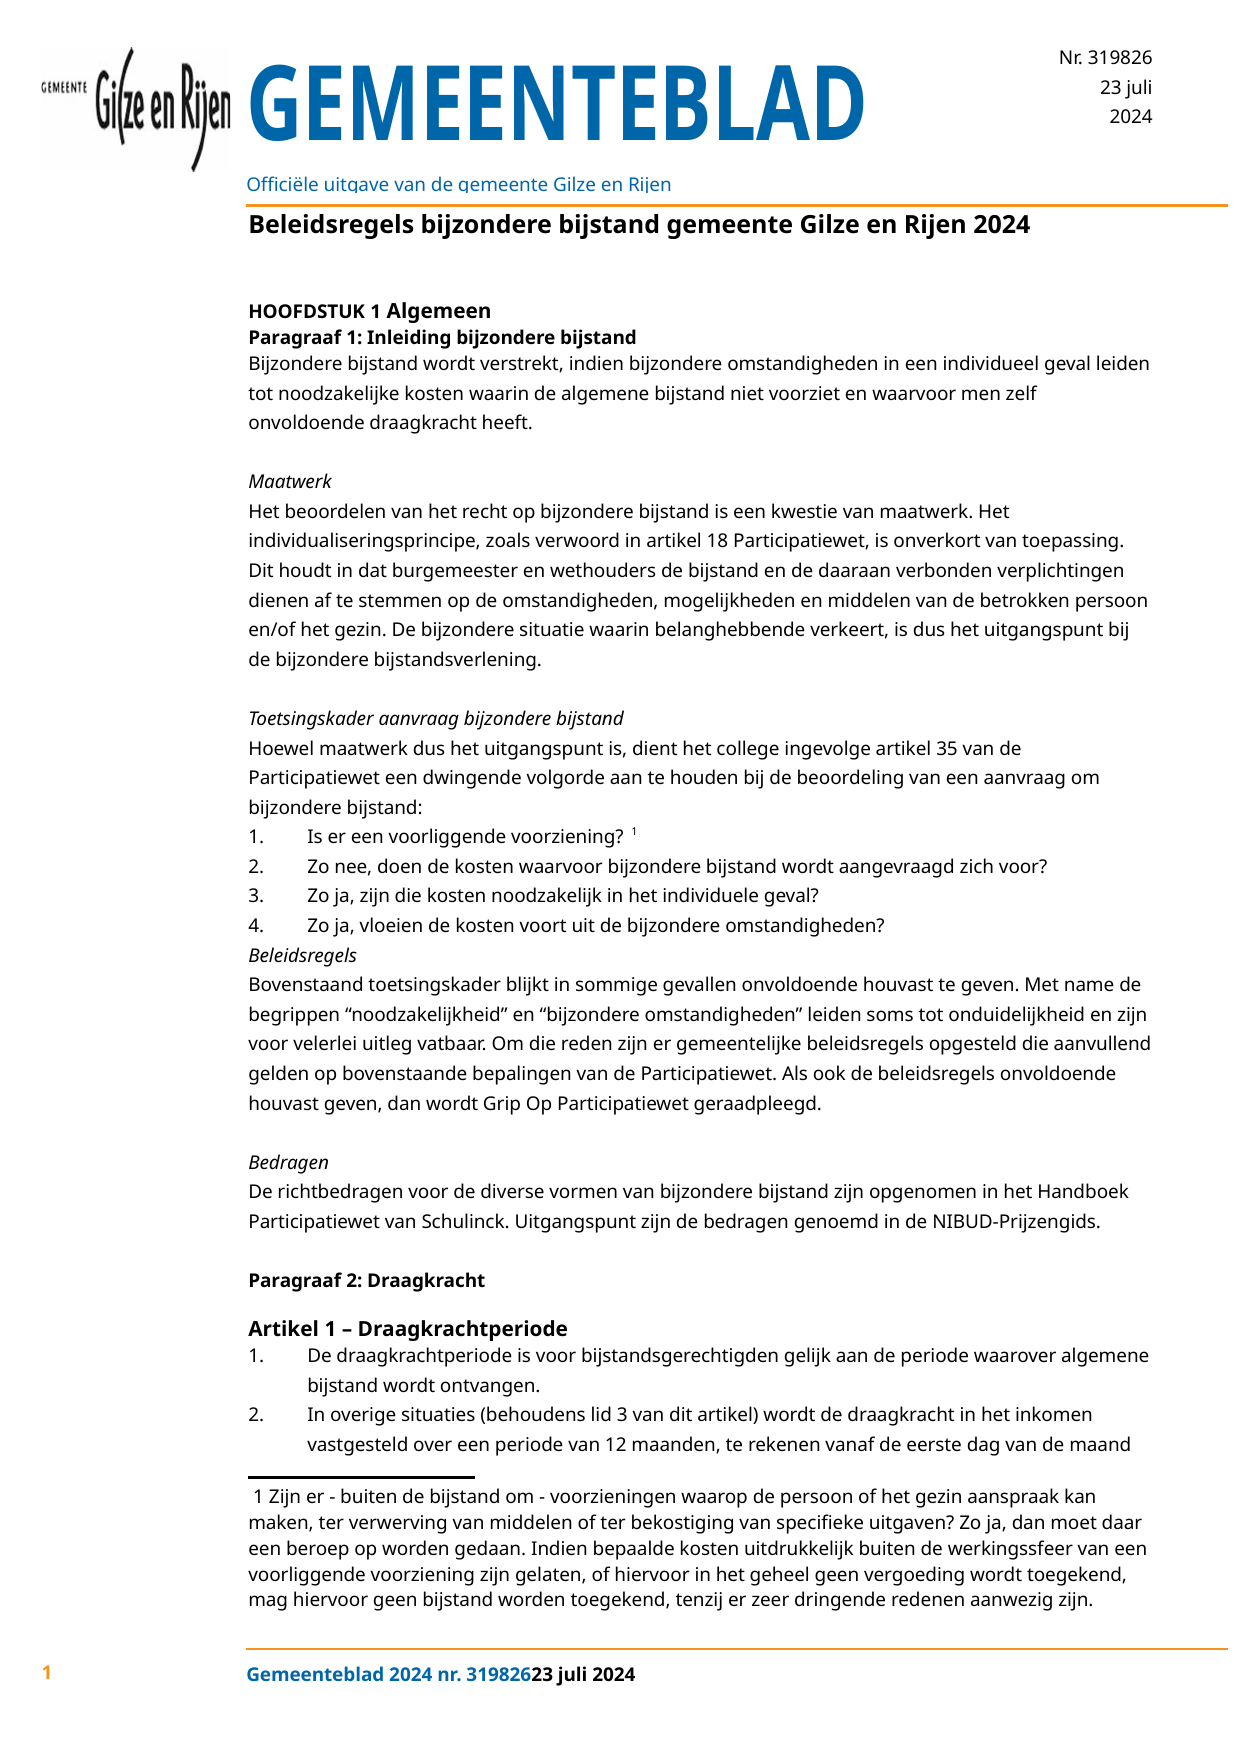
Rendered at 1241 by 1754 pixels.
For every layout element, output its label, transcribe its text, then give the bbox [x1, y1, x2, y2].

list In overige situaties (behoudens lid 3 van dit artikel) wordt de draagkracht in het inkomen vastgesteld over een periode van 12 maanden, te rekenen vanaf de eerste dag van de maand [248, 1401, 1152, 1457]
text Bijzondere bijstand wordt verstrekt, indien bijzondere omstandigheden in een individueel geval leiden tot noodzakelijke kosten waarin de algemene bijstand niet voorziet en waarvoor men zelf onvoldoende draagkracht heeft. [248, 350, 1152, 435]
text Beleidsregels bijzondere bijstand gemeente Gilze en Rijen 2024 [248, 207, 1152, 241]
text Het beoordelen van het recht op bijzondere bijstand is een kwestie van maatwerk. Het individualiseringsprincipe, zoals verwoord in artikel 18 Participatiewet, is onverkort van toepassing. Dit houdt in dat burgemeester en wethouders de bijstand en de daaraan verbonden verplichtingen dienen af te stemmen op de omstandigheden, mogelijkheden en middelen van de betrokken persoon en/of het gezin. De bijzondere situatie waarin belanghebbende verkeert, is dus het uitgangspunt bij de bijzondere bijstandsverlening. [248, 498, 1152, 672]
list Zo ja, zijn die kosten noodzakelijk in het individuele geval? [248, 883, 1152, 908]
list Zo ja, vloeien de kosten voort uit de bijzondere omstandigheden? [248, 912, 1152, 938]
text Maatwerk [248, 468, 1152, 494]
text Bovenstaand toetsingskader blijkt in sommige gevallen onvoldoende houvast te geven. Met name de begrippen “noodzakelijkheid” en “bijzondere omstandigheden” leiden soms tot onduidelijkheid en zijn voor velerlei uitleg vatbaar. Om die reden zijn er gemeentelijke beleidsregels opgesteld die aanvullend gelden op bovenstaande bepalingen van de Participatiewet. Als ook de beleidsregels onvoldoende houvast geven, dan wordt Grip Op Participatiewet geraadpleegd. [248, 971, 1152, 1116]
text Beleidsregels [248, 942, 1152, 968]
text Paragraaf 2: Draagkracht [248, 1267, 1152, 1293]
text Paragraaf 1: Inleiding bijzondere bijstand [248, 324, 1152, 350]
picture [41, 47, 231, 172]
text HOOFDSTUK 1 Algemeen [248, 296, 1152, 324]
list Zijn er - buiten de bijstand om - voorzieningen waarop de persoon of het gezin aanspraak kan maken, ter verwerving van middelen of ter bekostiging van specifieke uitgaven? Zo ja, dan moet daar een beroep op worden gedaan. Indien bepaalde kosten uitdrukkelijk buiten de werkingssfeer van een voorliggende voorziening zijn gelaten, of hiervoor in het geheel geen vergoeding wordt toegekend, mag hiervoor geen bijstand worden toegekend, tenzij er zeer dringende redenen aanwezig zijn. [248, 1483, 1152, 1612]
list Zo nee, doen de kosten waarvoor bijzondere bijstand wordt aangevraagd zich voor? [248, 853, 1152, 879]
text Bedragen [248, 1149, 1152, 1175]
text Artikel 1 – Draagkrachtperiode [248, 1314, 1152, 1342]
text De richtbedragen voor de diverse vormen van bijzondere bijstand zijn opgenomen in het Handboek Participatiewet van Schulinck. Uitgangspunt zijn de bedragen genoemd in de NIBUD-Prijzengids. [248, 1178, 1152, 1234]
list De draagkrachtperiode is voor bijstandsgerechtigden gelijk aan de periode waarover algemene bijstand wordt ontvangen. [248, 1342, 1152, 1398]
text Hoewel maatwerk dus het uitgangspunt is, dient het college ingevolge artikel 35 van de Participatiewet een dwingende volgorde aan te houden bij de beoordeling van een aanvraag om bijzondere bijstand: [248, 735, 1152, 820]
text Toetsingskader aanvraag bijzondere bijstand [248, 705, 1152, 731]
list Is er een voorliggende voorziening? [248, 823, 1152, 849]
